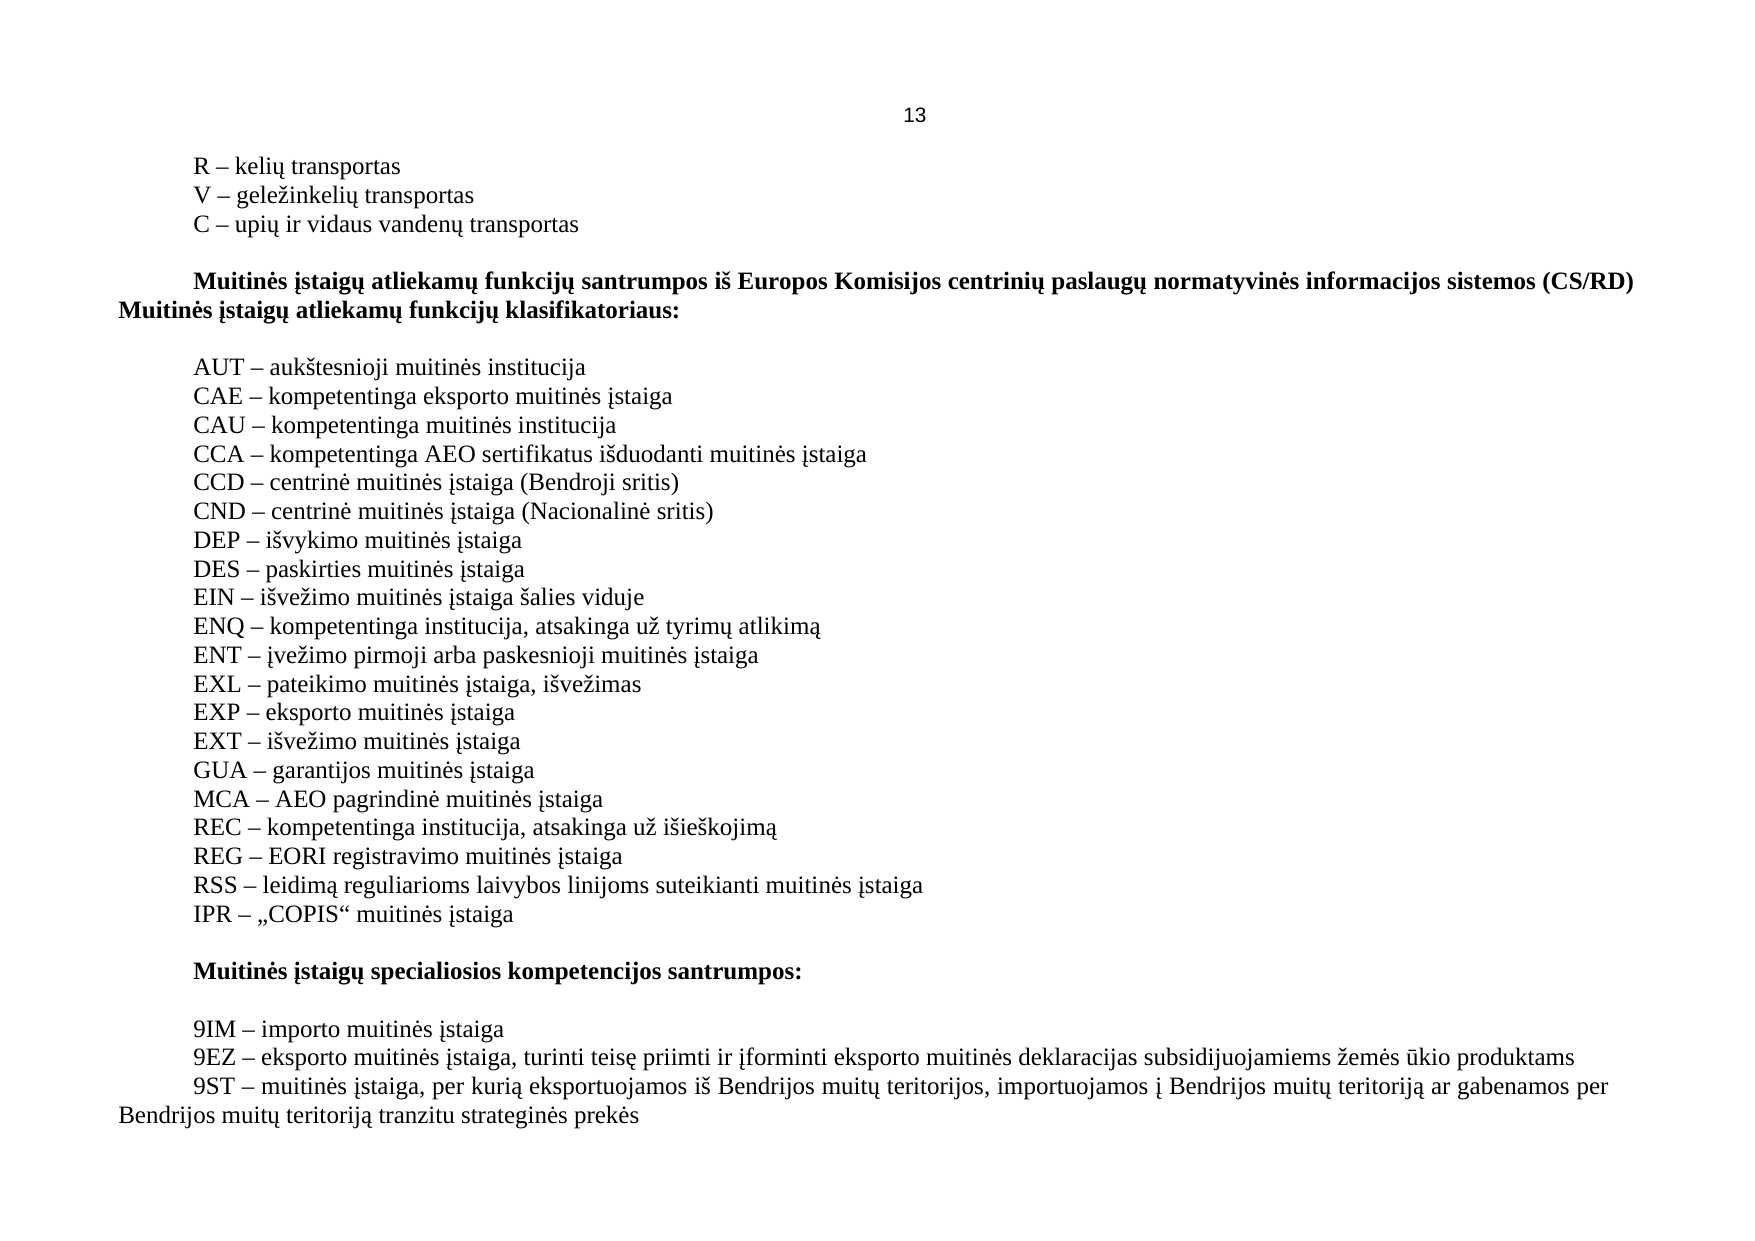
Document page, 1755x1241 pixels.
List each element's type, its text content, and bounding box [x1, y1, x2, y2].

text Muitinės įstaigų specialiosios kompetencijos santrumpos: [118, 956, 1609, 985]
text MCA – AEO pagrindinė muitinės įstaiga [118, 784, 1636, 812]
text REG – EORI registravimo muitinės įstaiga [118, 841, 1636, 870]
text ENQ – kompetentinga institucija, atsakinga už tyrimų atlikimą [118, 611, 1636, 640]
text RSS – leidimą reguliarioms laivybos linijoms suteikianti muitinės įstaiga [118, 870, 1636, 899]
text CAU – kompetentinga muitinės institucija [118, 410, 1636, 439]
text DES – paskirties muitinės įstaiga [118, 554, 1636, 582]
text GUA – garantijos muitinės įstaiga [118, 755, 1636, 784]
text 9ST – muitinės įstaiga, per kurią eksportuojamos iš Bendrijos muitų teritorijos, importuojamos į Bendrijos muitų teritoriją ar gabenamos per Bendrijos muitų teritoriją tranzitu strateginės prekės [118, 1071, 1609, 1129]
text ENT – įvežimo pirmoji arba paskesnioji muitinės įstaiga [118, 640, 1636, 669]
text 9IM – importo muitinės įstaiga [118, 1014, 1609, 1042]
text C – upių ir vidaus vandenų transportas [118, 209, 1636, 237]
text EXP – eksporto muitinės įstaiga [118, 697, 1636, 726]
text IPR – „COPIS“ muitinės įstaiga [118, 899, 1636, 927]
text Muitinės įstaigų atliekamų funkcijų santrumpos iš Europos Komisijos centrinių paslaugų normatyvinės informacijos sistemos (CS/RD) Muitinės įstaigų atliekamų funkcijų klasifikatoriaus: [118, 266, 1636, 324]
text V – geležinkelių transportas [118, 180, 1636, 209]
text CAE – kompetentinga eksporto muitinės įstaiga [118, 381, 1636, 410]
text 9EZ – eksporto muitinės įstaiga, turinti teisę priimti ir įforminti eksporto muitinės deklaracijas subsidijuojamiems žemės ūkio produktams [118, 1042, 1609, 1071]
text CCD – centrinė muitinės įstaiga (Bendroji sritis) [118, 467, 1636, 496]
text EXL – pateikimo muitinės įstaiga, išvežimas [118, 669, 1636, 697]
text R – kelių transportas [118, 151, 1636, 180]
text CND – centrinė muitinės įstaiga (Nacionalinė sritis) [118, 496, 1636, 525]
text CCA – kompetentinga AEO sertifikatus išduodanti muitinės įstaiga [118, 439, 1636, 467]
text EIN – išvežimo muitinės įstaiga šalies viduje [118, 582, 1636, 611]
text REC – kompetentinga institucija, atsakinga už išieškojimą [118, 812, 1636, 841]
text EXT – išvežimo muitinės įstaiga [118, 726, 1636, 755]
text AUT – aukštesnioji muitinės institucija [118, 352, 1636, 381]
text DEP – išvykimo muitinės įstaiga [118, 525, 1636, 554]
